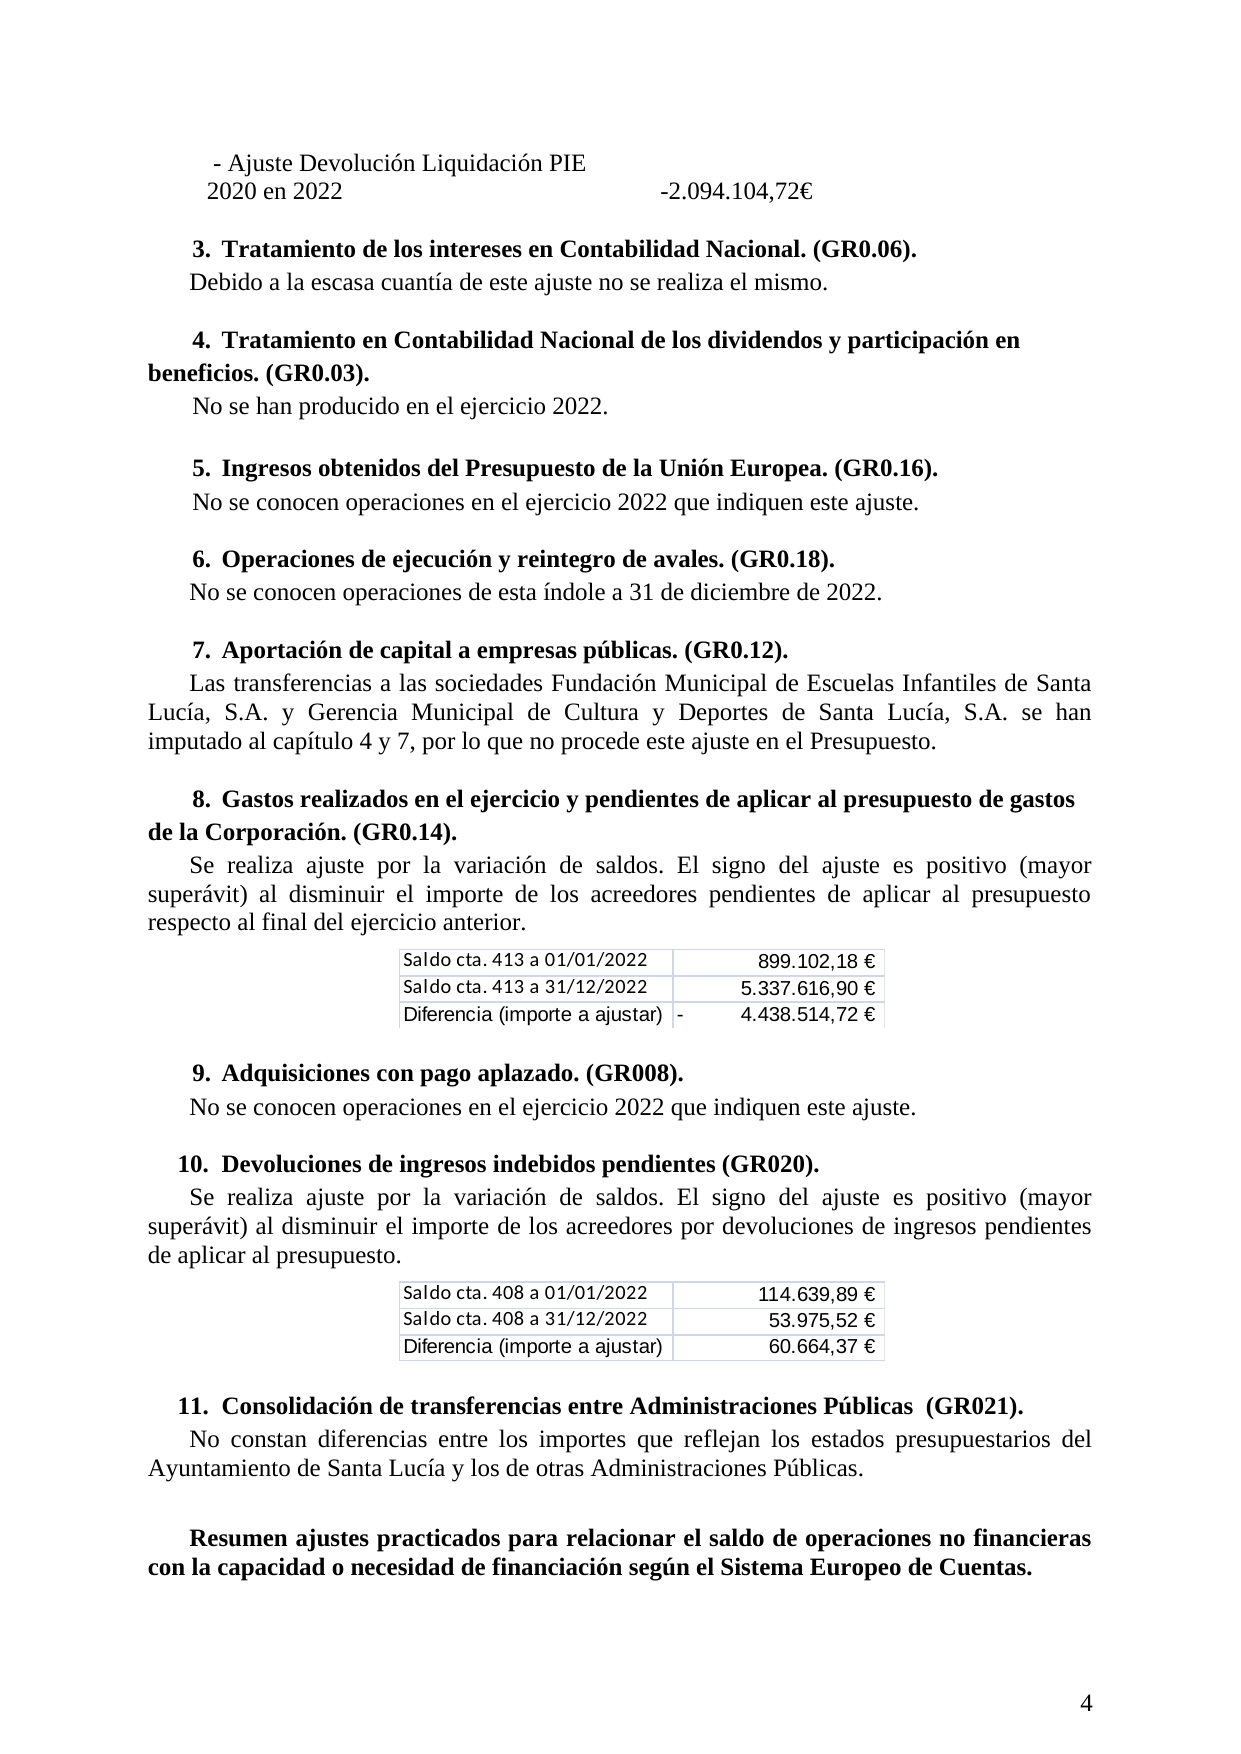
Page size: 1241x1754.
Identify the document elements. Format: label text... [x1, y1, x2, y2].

table_cell - Ajuste Devolución Liquidación PIE 2020 en 2022 [199, 148, 627, 205]
text No se conocen operaciones de esta índole a 31 de diciembre de 2022. [148, 577, 1092, 606]
table_cell -2.094.104,72€ [628, 148, 819, 205]
subtitle Consolidación de transferencias entre Administraciones Públicas (GR021). [162, 1391, 1092, 1420]
subtitle Aportación de capital a empresas públicas. (GR0.12). [148, 635, 1092, 664]
text No se han producido en el ejercicio 2022. [192, 391, 1092, 420]
text No se conocen operaciones en el ejercicio 2022 que indiquen este ajuste. [148, 487, 1092, 515]
text Se realiza ajuste por la variación de saldos. El signo del ajuste es positivo (mayor superávit) al disminuir el importe de los acreedores por devoluciones de ingresos pendientes de aplicar al presupuesto. [148, 1182, 1092, 1269]
subtitle Ingresos obtenidos del Presupuesto de la Unión Europea. (GR0.16). [148, 453, 1092, 482]
subtitle Tratamiento de los intereses en Contabilidad Nacional. (GR0.06). [148, 234, 1092, 263]
subtitle Gastos realizados en el ejercicio y pendientes de aplicar al presupuesto de gastos de la Corporación. (GR0.14). [148, 784, 1092, 846]
text Las transferencias a las sociedades Fundación Municipal de Escuelas Infantiles de Santa Lucía, S.A. y Gerencia Municipal de Cultura y Deportes de Santa Lucía, S.A. se han imputado al capítulo 4 y 7, por lo que no procede este ajuste en el Presupuesto. [148, 668, 1092, 755]
subtitle Adquisiciones con pago aplazado. (GR008). [148, 1058, 1092, 1087]
subtitle Tratamiento en Contabilidad Nacional de los dividendos y participación en beneficios. (GR0.03). [148, 325, 1092, 387]
text Se realiza ajuste por la variación de saldos. El signo del ajuste es positivo (mayor superávit) al disminuir el importe de los acreedores pendientes de aplicar al presupuesto respecto al final del ejercicio anterior. [148, 850, 1092, 936]
text No constan diferencias entre los importes que reflejan los estados presupuestarios del Ayuntamiento de Santa Lucía y los de otras Administraciones Públicas. [148, 1424, 1092, 1482]
subtitle Devoluciones de ingresos indebidos pendientes (GR020). [162, 1149, 1092, 1178]
text Resumen ajustes practicados para relacionar el saldo de operaciones no financieras con la capacidad o necesidad de financiación según el Sistema Europeo de Cuentas. [148, 1523, 1092, 1580]
text Debido a la escasa cuantía de este ajuste no se realiza el mismo. [148, 267, 1092, 296]
subtitle Operaciones de ejecución y reintegro de avales. (GR0.18). [148, 544, 1092, 573]
text No se conocen operaciones en el ejercicio 2022 que indiquen este ajuste. [148, 1092, 1092, 1120]
